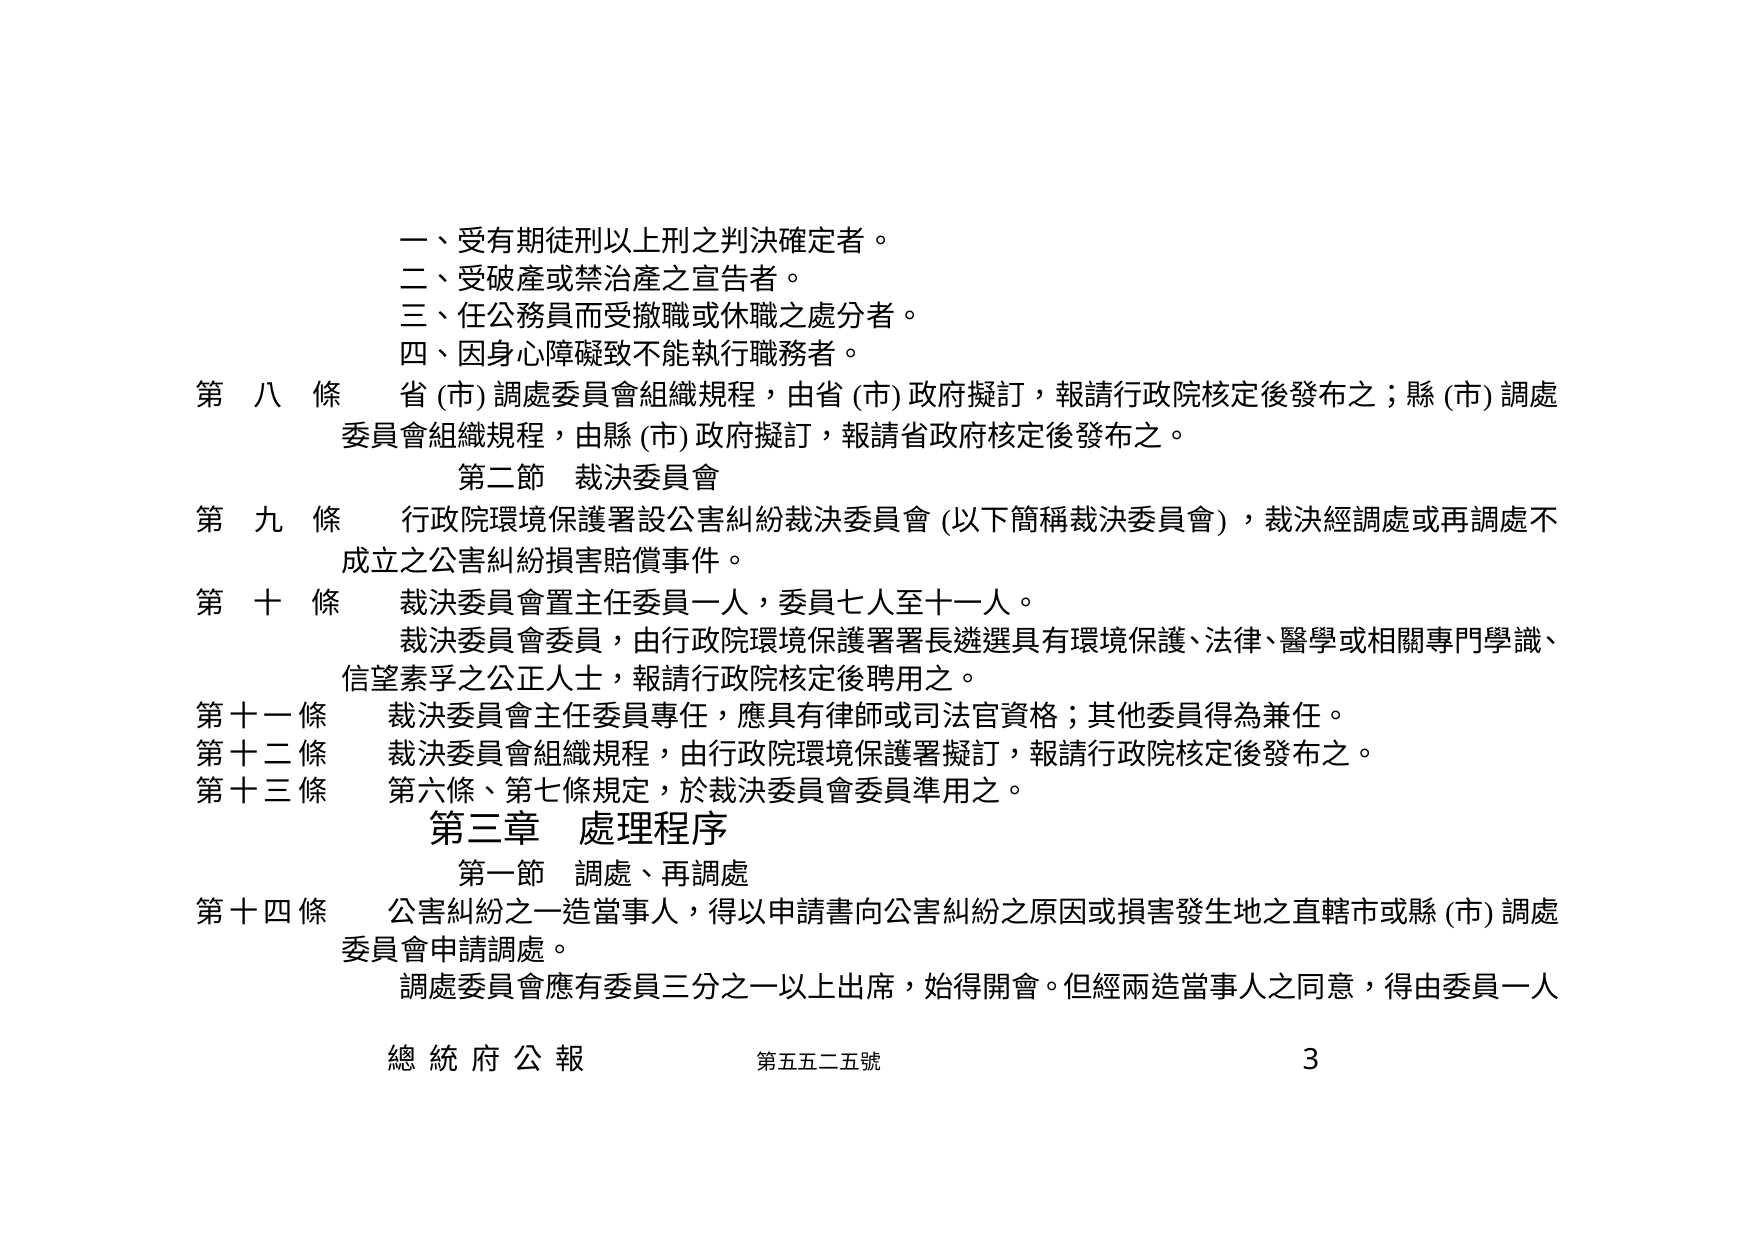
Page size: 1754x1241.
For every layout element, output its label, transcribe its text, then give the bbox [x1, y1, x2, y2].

text 裁決委員會委員，由行政院環境保護署署長遴選具有環境保護、法律、醫學或相關專門學識、信望素孚之公正人士，報請行政院核定後聘用之。 [341, 622, 1559, 697]
text 四、因身心障礙致不能執行職務者。 [399, 334, 1559, 372]
text 第十一條 裁決委員會主任委員專任，應具有律師或司法官資格；其他委員得為兼任。 [195, 697, 1559, 734]
text 三、任公務員而受撤職或休職之處分者。 [399, 297, 1559, 334]
text 第 八 條 省 (市) 調處委員會組織規程，由省 (市) 政府擬訂，報請行政院核定後發布之；縣 (市) 調處委員會組織規程，由縣 (市) 政府擬訂，報請省政府核定後發布之。 [195, 372, 1559, 455]
text 第十二條 裁決委員會組織規程，由行政院環境保護署擬訂，報請行政院核定後發布之。 [195, 734, 1559, 772]
text 第一節 調處、再調處 [457, 851, 1559, 892]
text 一、受有期徒刑以上刑之判決確定者。 [399, 222, 1559, 259]
text 第二節 裁決委員會 [457, 455, 1559, 497]
text 調處委員會應有委員三分之一以上出席，始得開會。但經兩造當事人之同意，得由委員一人 [341, 967, 1559, 1005]
text 第十三條 第六條、第七條規定，於裁決委員會委員準用之。 [195, 772, 1559, 809]
text 二、受破產或禁治產之宣告者。 [399, 259, 1559, 297]
text 第 九 條 行政院環境保護署設公害糾紛裁決委員會 (以下簡稱裁決委員會) ，裁決經調處或再調處不成立之公害糾紛損害賠償事件。 [195, 497, 1559, 580]
text 第 十 條 裁決委員會置主任委員一人，委員七人至十一人。 [195, 580, 1559, 622]
text 第十四條 公害糾紛之一造當事人，得以申請書向公害糾紛之原因或損害發生地之直轄市或縣 (市) 調處委員會申請調處。 [195, 892, 1559, 967]
text 第三章 處理程序 [428, 809, 1559, 851]
